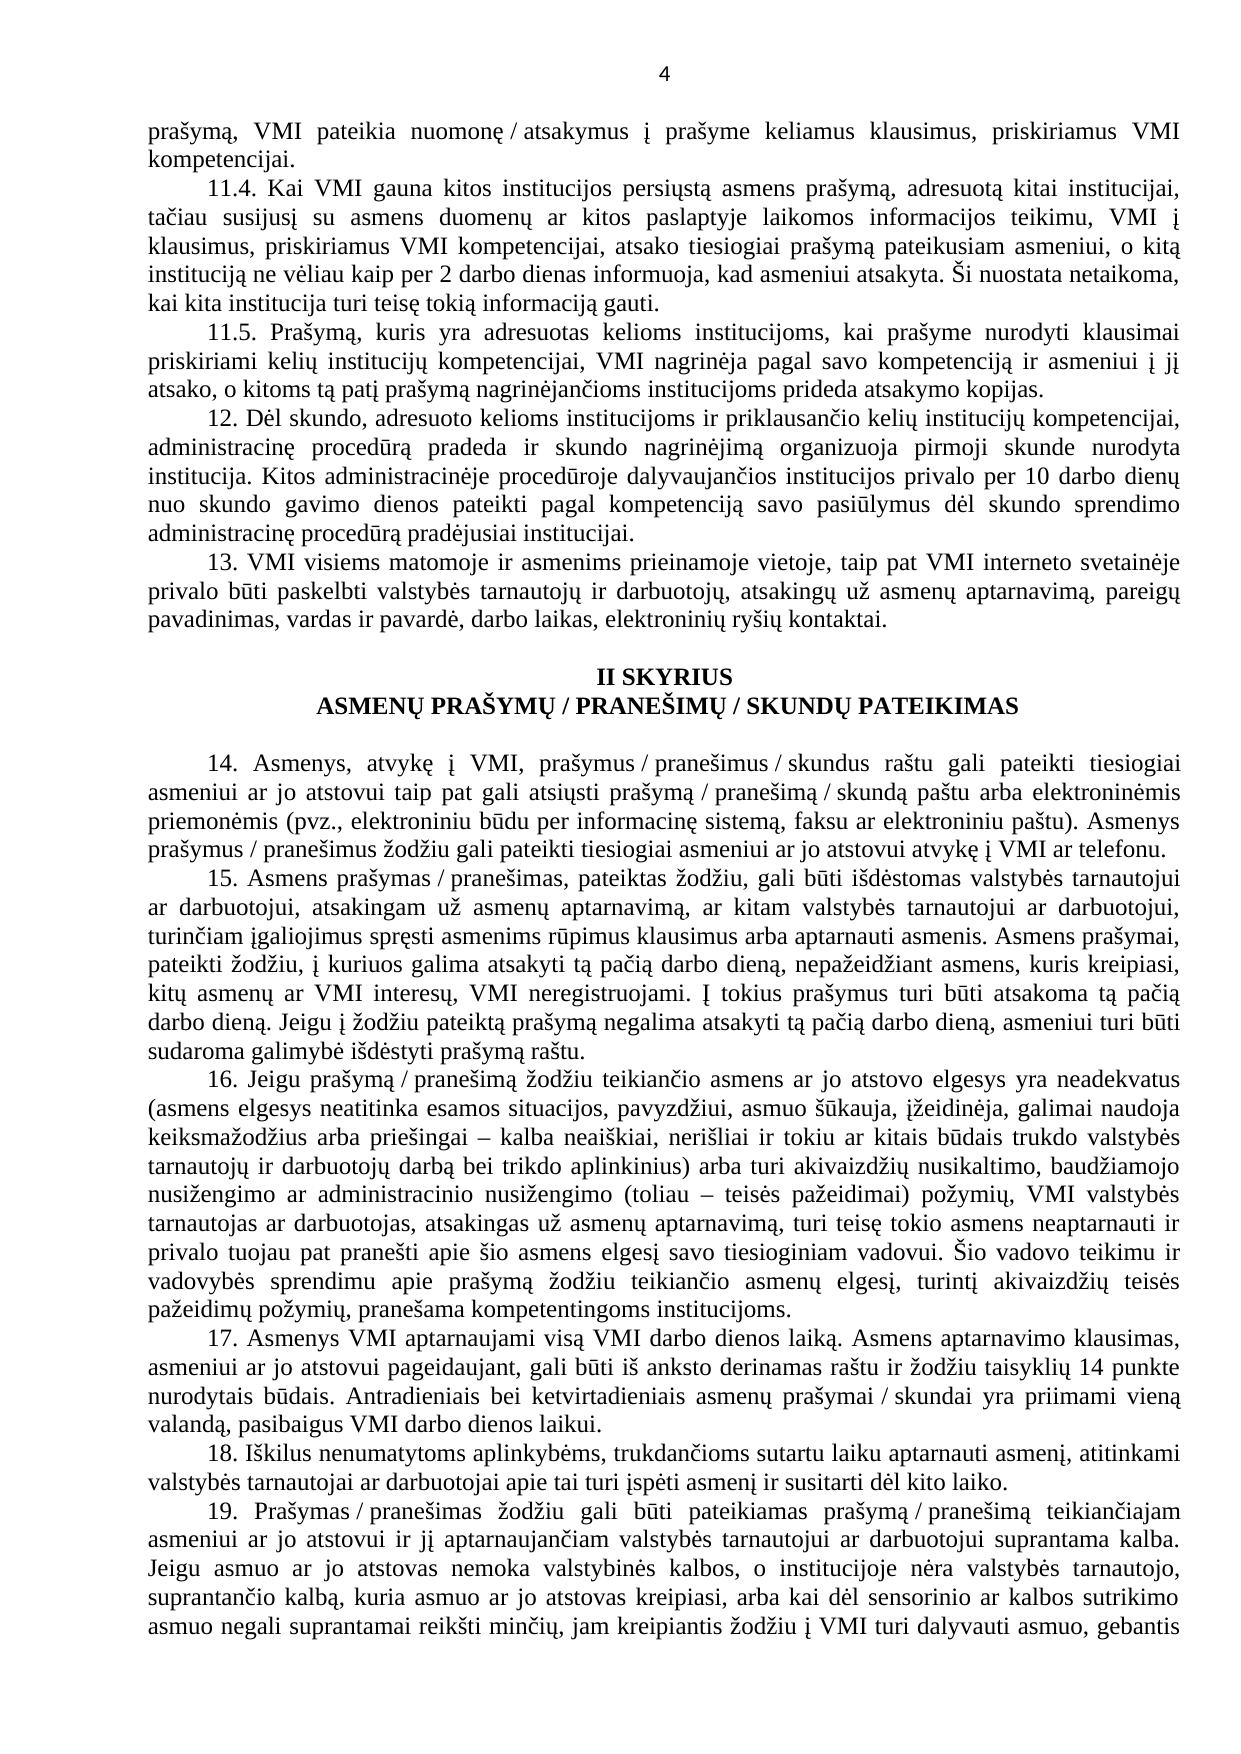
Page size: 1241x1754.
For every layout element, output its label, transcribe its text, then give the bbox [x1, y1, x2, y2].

text 13. VMI visiems matomoje ir asmenims prieinamoje vietoje, taip pat VMI interneto svetainėje privalo būti paskelbti valstybės tarnautojų ir darbuotojų, atsakingų už asmenų aptarnavimą, pareigų pavadinimas, vardas ir pavardė, darbo laikas, elektroninių ryšių kontaktai. [148, 547, 1181, 633]
text 15. Asmens prašymas / pranešimas, pateiktas žodžiu, gali būti išdėstomas valstybės tarnautojui ar darbuotojui, atsakingam už asmenų aptarnavimą, ar kitam valstybės tarnautojui ar darbuotojui, turinčiam įgaliojimus spręsti asmenims rūpimus klausimus arba aptarnauti asmenis. Asmens prašymai, pateikti žodžiu, į kuriuos galima atsakyti tą pačią darbo dieną, nepažeidžiant asmens, kuris kreipiasi, kitų asmenų ar VMI interesų, VMI neregistruojami. Į tokius prašymus turi būti atsakoma tą pačią darbo dieną. Jeigu į žodžiu pateiktą prašymą negalima atsakyti tą pačią darbo dieną, asmeniui turi būti sudaroma galimybė išdėstyti prašymą raštu. [148, 863, 1181, 1064]
text 19. Prašymas / pranešimas žodžiu gali būti pateikiamas prašymą / pranešimą teikiančiajam asmeniui ar jo atstovui ir jį aptarnaujančiam valstybės tarnautojui ar darbuotojui suprantama kalba. Jeigu asmuo ar jo atstovas nemoka valstybinės kalbos, o institucijoje nėra valstybės tarnautojo, suprantančio kalbą, kuria asmuo ar jo atstovas kreipiasi, arba kai dėl sensorinio ar kalbos sutrikimo asmuo negali suprantamai reikšti minčių, jam kreipiantis žodžiu į VMI turi dalyvauti asmuo, gebantis [148, 1496, 1181, 1639]
text 12. Dėl skundo, adresuoto kelioms institucijoms ir priklausančio kelių institucijų kompetencijai, administracinę procedūrą pradeda ir skundo nagrinėjimą organizuoja pirmoji skunde nurodyta institucija. Kitos administracinėje procedūroje dalyvaujančios institucijos privalo per 10 darbo dienų nuo skundo gavimo dienos pateikti pagal kompetenciją savo pasiūlymus dėl skundo sprendimo administracinę procedūrą pradėjusiai institucijai. [148, 403, 1181, 547]
text 11.5. Prašymą, kuris yra adresuotas kelioms institucijoms, kai prašyme nurodyti klausimai priskiriami kelių institucijų kompetencijai, VMI nagrinėja pagal savo kompetenciją ir asmeniui į jį atsako, o kitoms tą patį prašymą nagrinėjančioms institucijoms prideda atsakymo kopijas. [148, 317, 1181, 403]
text 17. Asmenys VMI aptarnaujami visą VMI darbo dienos laiką. Asmens aptarnavimo klausimas, asmeniui ar jo atstovui pageidaujant, gali būti iš anksto derinamas raštu ir žodžiu taisyklių 14 punkte nurodytais būdais. Antradieniais bei ketvirtadieniais asmenų prašymai / skundai yra priimami vieną valandą, pasibaigus VMI darbo dienos laikui. [148, 1323, 1181, 1438]
text II SKYRIUS [148, 662, 1181, 691]
text 16. Jeigu prašymą / pranešimą žodžiu teikiančio asmens ar jo atstovo elgesys yra neadekvatus (asmens elgesys neatitinka esamos situacijos, pavyzdžiui, asmuo šūkauja, įžeidinėja, galimai naudoja keiksmažodžius arba priešingai – kalba neaiškiai, nerišliai ir tokiu ar kitais būdais trukdo valstybės tarnautojų ir darbuotojų darbą bei trikdo aplinkinius) arba turi akivaizdžių nusikaltimo, baudžiamojo nusižengimo ar administracinio nusižengimo (toliau – teisės pažeidimai) požymių, VMI valstybės tarnautojas ar darbuotojas, atsakingas už asmenų aptarnavimą, turi teisę tokio asmens neaptarnauti ir privalo tuojau pat pranešti apie šio asmens elgesį savo tiesioginiam vadovui. Šio vadovo teikimu ir vadovybės sprendimu apie prašymą žodžiu teikiančio asmenų elgesį, turintį akivaizdžių teisės pažeidimų požymių, pranešama kompetentingoms institucijoms. [148, 1064, 1181, 1323]
text ASMENŲ PRAŠYMŲ / PRANEŠIMŲ / SKUNDŲ PATEIKIMAS [148, 691, 1181, 719]
text 18. Iškilus nenumatytoms aplinkybėms, trukdančioms sutartu laiku aptarnauti asmenį, atitinkami valstybės tarnautojai ar darbuotojai apie tai turi įspėti asmenį ir susitarti dėl kito laiko. [148, 1438, 1181, 1496]
text prašymą, VMI pateikia nuomonę / atsakymus į prašyme keliamus klausimus, priskiriamus VMI kompetencijai. [148, 116, 1181, 173]
text 11.4. Kai VMI gauna kitos institucijos persiųstą asmens prašymą, adresuotą kitai institucijai, tačiau susijusį su asmens duomenų ar kitos paslaptyje laikomos informacijos teikimu, VMI į klausimus, priskiriamus VMI kompetencijai, atsako tiesiogiai prašymą pateikusiam asmeniui, o kitą instituciją ne vėliau kaip per 2 darbo dienas informuoja, kad asmeniui atsakyta. Ši nuostata netaikoma, kai kita institucija turi teisę tokią informaciją gauti. [148, 173, 1181, 317]
text 14. Asmenys, atvykę į VMI, prašymus / pranešimus / skundus raštu gali pateikti tiesiogiai asmeniui ar jo atstovui taip pat gali atsiųsti prašymą / pranešimą / skundą paštu arba elektroninėmis priemonėmis (pvz., elektroniniu būdu per informacinę sistemą, faksu ar elektroniniu paštu). Asmenys prašymus / pranešimus žodžiu gali pateikti tiesiogiai asmeniui ar jo atstovui atvykę į VMI ar telefonu. [148, 748, 1181, 863]
